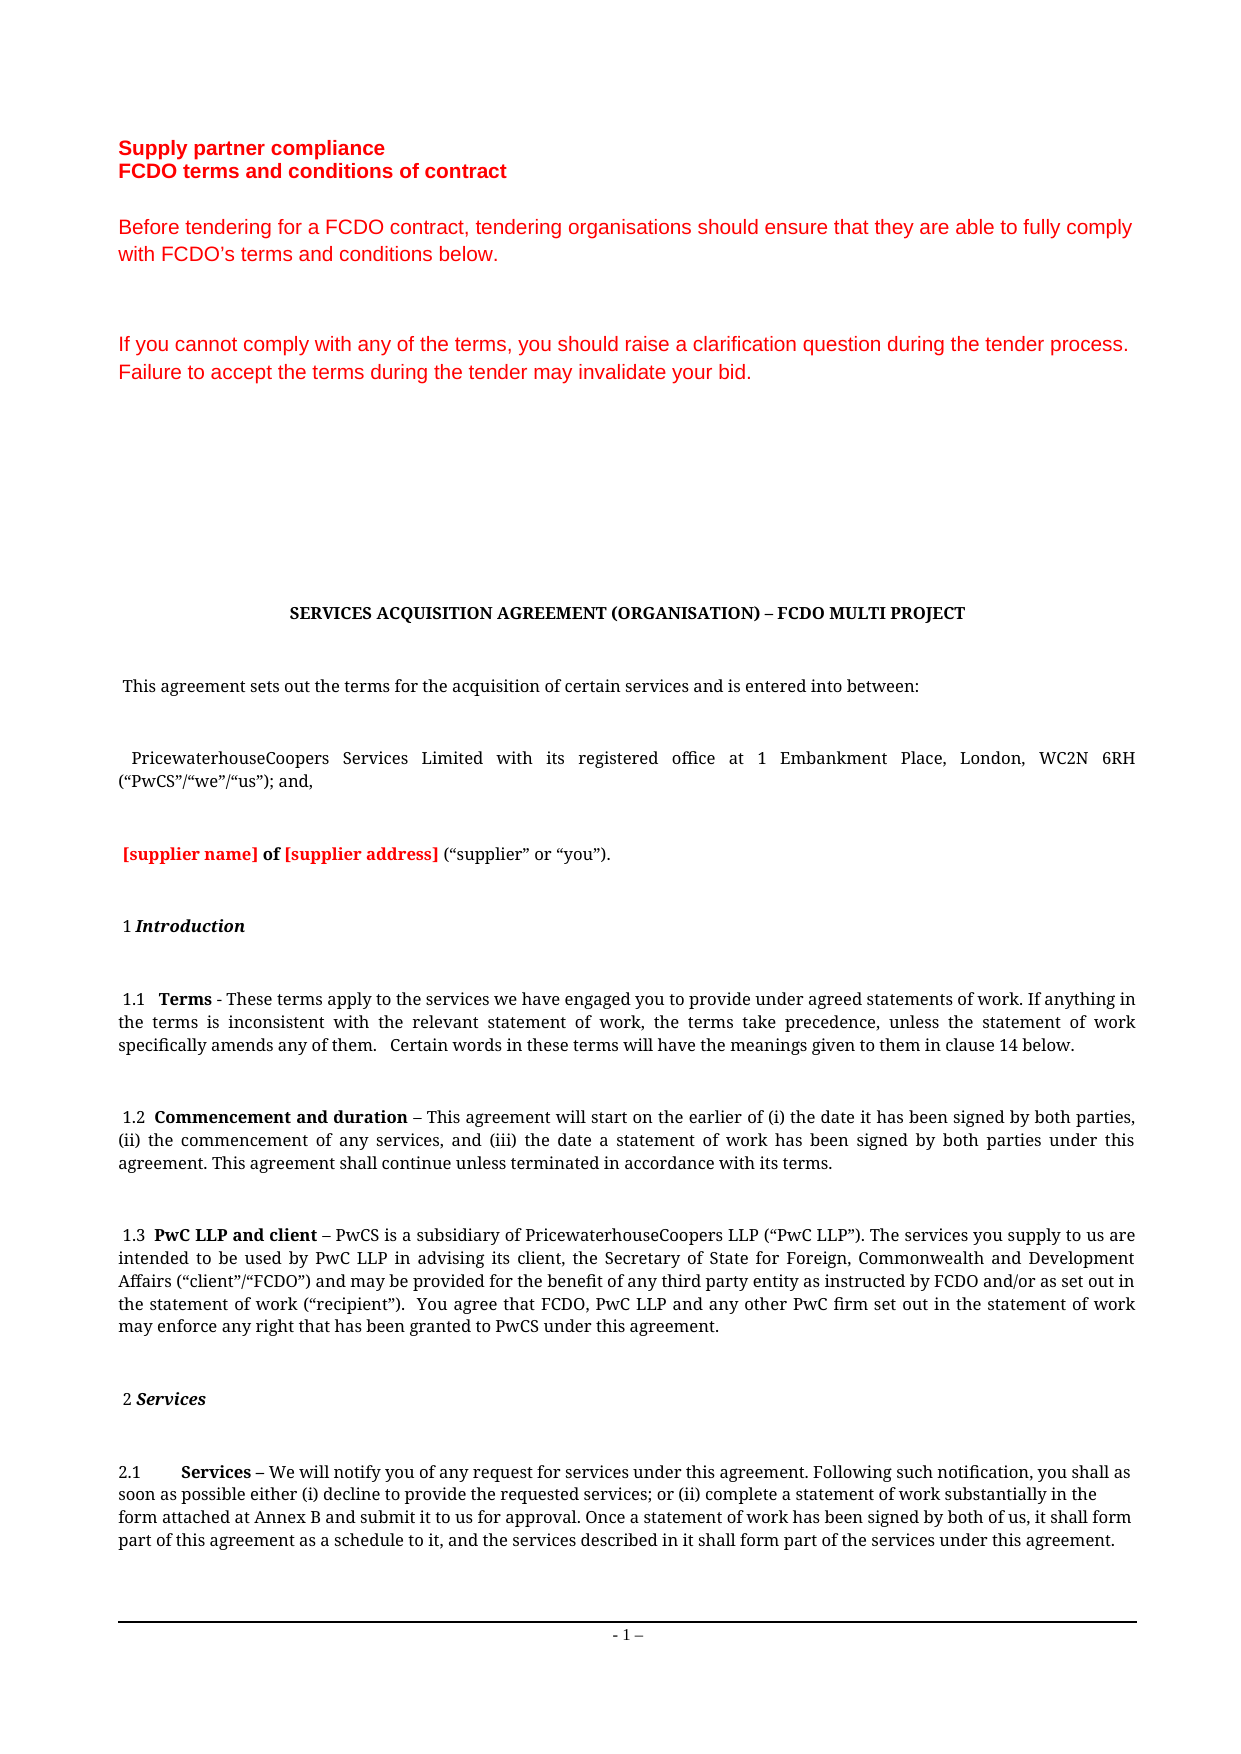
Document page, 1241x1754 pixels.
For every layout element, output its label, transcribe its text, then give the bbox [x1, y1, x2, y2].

text 1.3 PwC LLP and client – PwCS is a subsidiary of PricewaterhouseCoopers LLP (“PwC LLP”). The services you supply to us are intended to be used by PwC LLP in advising its client, the Secretary of State for Foreign, Commonwealth and Development Affairs (“client”/“FCDO”) and may be provided for the benefit of any third party entity as instructed by FCDO and/or as set out in the statement of work (“recipient”). You agree that FCDO, PwC LLP and any other PwC firm set out in the statement of work may enforce any right that has been granted to PwCS under this agreement. [118, 1224, 1137, 1338]
text [supplier name] of [supplier address] (“supplier” or “you”). [118, 842, 1137, 865]
text 1 Introduction [118, 915, 1137, 938]
text SERVICES ACQUISITION AGREEMENT (ORGANISATION) – FCDO MULTI PROJECT [118, 602, 1137, 624]
text Before tendering for a FCDO contract, tendering organisations should ensure that they are able to fully comply with FCDO’s terms and conditions below. [118, 214, 1137, 266]
text 2.1 Services – We will notify you of any request for services under this agreement. Following such notification, you shall as soon as possible either (i) decline to provide the requested services; or (ii) complete a statement of work substantially in the form attached at Annex B and submit it to us for approval. Once a statement of work has been signed by both of us, it shall form part of this agreement as a schedule to it, and the services described in it shall form part of the services under this agreement. [118, 1460, 1137, 1551]
text 1.2 Commencement and duration – This agreement will start on the earlier of (i) the date it has been signed by both parties, (ii) the commencement of any services, and (iii) the date a statement of work has been signed by both parties under this agreement. This agreement shall continue unless terminated in accordance with its terms. [118, 1106, 1137, 1174]
text This agreement sets out the terms for the acquisition of certain services and is entered into between: [118, 674, 1137, 697]
text If you cannot comply with any of the terms, you should raise a clarification question during the tender process. Failure to accept the terms during the tender may invalidate your bid. [118, 332, 1137, 383]
text 1.1 Terms - These terms apply to the services we have engaged you to provide under agreed statements of work. If anything in the terms is inconsistent with the relevant statement of work, the terms take precedence, unless the statement of work specifically amends any of them. Certain words in these terms will have the meanings given to them in clause 14 below. [118, 988, 1137, 1056]
subtitle FCDO terms and conditions of contract [118, 159, 1137, 183]
subtitle Supply partner compliance [118, 135, 1137, 159]
text PricewaterhouseCoopers Services Limited with its registered office at 1 Embankment Place, London, WC2N 6RH (“PwCS”/“we”/“us”); and, [118, 747, 1137, 792]
text 2 Services [118, 1388, 1137, 1410]
